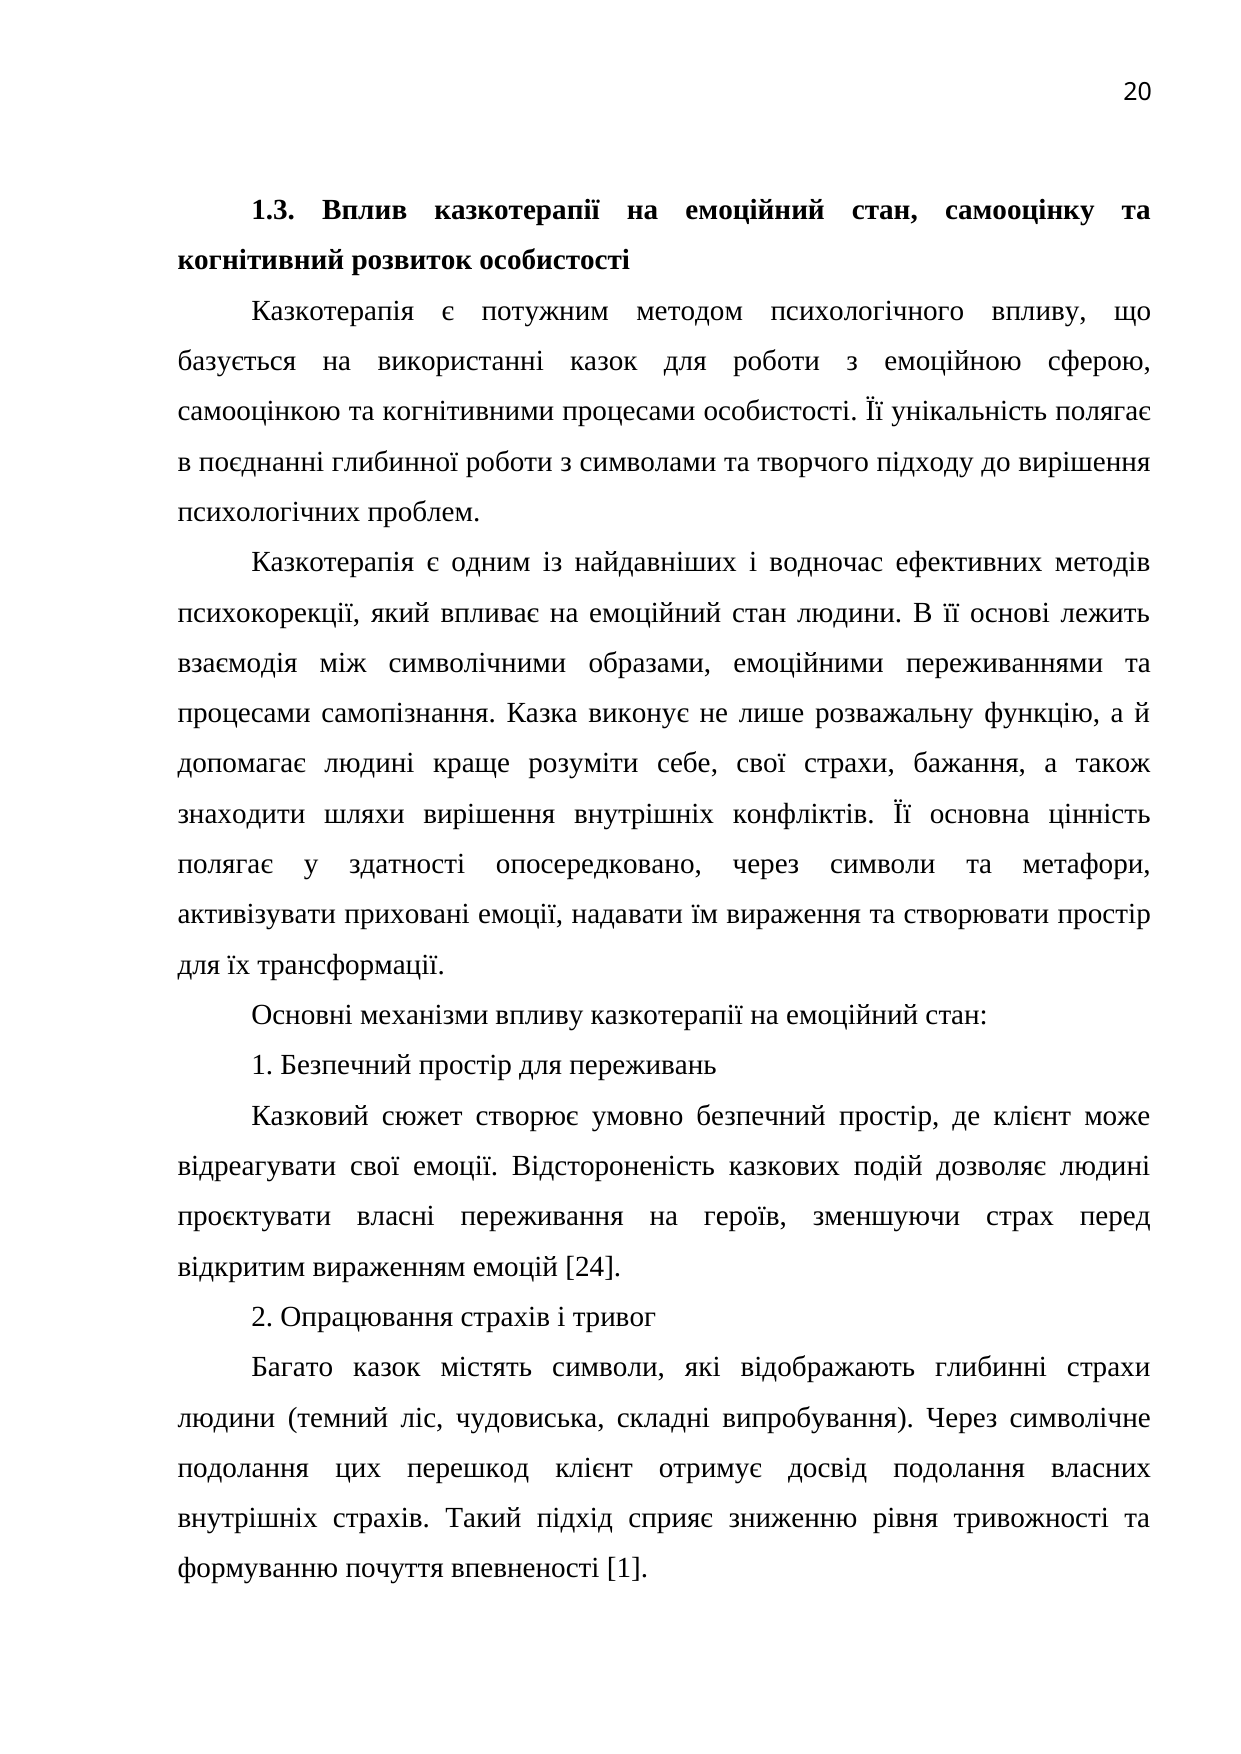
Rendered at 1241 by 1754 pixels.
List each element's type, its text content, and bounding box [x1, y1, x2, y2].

text Багато казок містять символи, які відображають глибинні страхи людини (темний ліс, чудовиська, складні випробування). Через символічне подолання цих перешкод клієнт отримує досвід подолання власних внутрішніх страхів. Такий підхід сприяє зниженню рівня тривожності та формуванню почуття впевненості [1]. [177, 1349, 1152, 1584]
text 1. Безпечний простір для переживань [177, 1047, 1152, 1081]
text Казкотерапія є одним із найдавніших і водночас ефективних методів психокорекції, який впливає на емоційний стан людини. В її основі лежить взаємодія між символічними образами, емоційними переживаннями та процесами самопізнання. Казка виконує не лише розважальну функцію, а й допомагає людині краще розуміти себе, свої страхи, бажання, а також знаходити шляхи вирішення внутрішніх конфліктів. Її основна цінність полягає у здатності опосередковано, через символи та метафори, активізувати приховані емоції, надавати їм вираження та створювати простір для їх трансформації. [177, 544, 1152, 980]
text 1.3. Вплив казкотерапії на емоційний стан, самооцінку та когнітивний розвиток особистості [177, 192, 1152, 276]
text Казкотерапія є потужним методом психологічного впливу, що базується на використанні казок для роботи з емоційною сферою, самооцінкою та когнітивними процесами особистості. Її унікальність полягає в поєднанні глибинної роботи з символами та творчого підходу до вирішення психологічних проблем. [177, 293, 1152, 528]
text Основні механізми впливу казкотерапії на емоційний стан: [177, 997, 1152, 1031]
text Казковий сюжет створює умовно безпечний простір, де клієнт може відреагувати свої емоції. Відстороненість казкових подій дозволяє людині проєктувати власні переживання на героїв, зменшуючи страх перед відкритим вираженням емоцій [24]. [177, 1098, 1152, 1282]
text 2. Опрацювання страхів і тривог [177, 1299, 1152, 1333]
